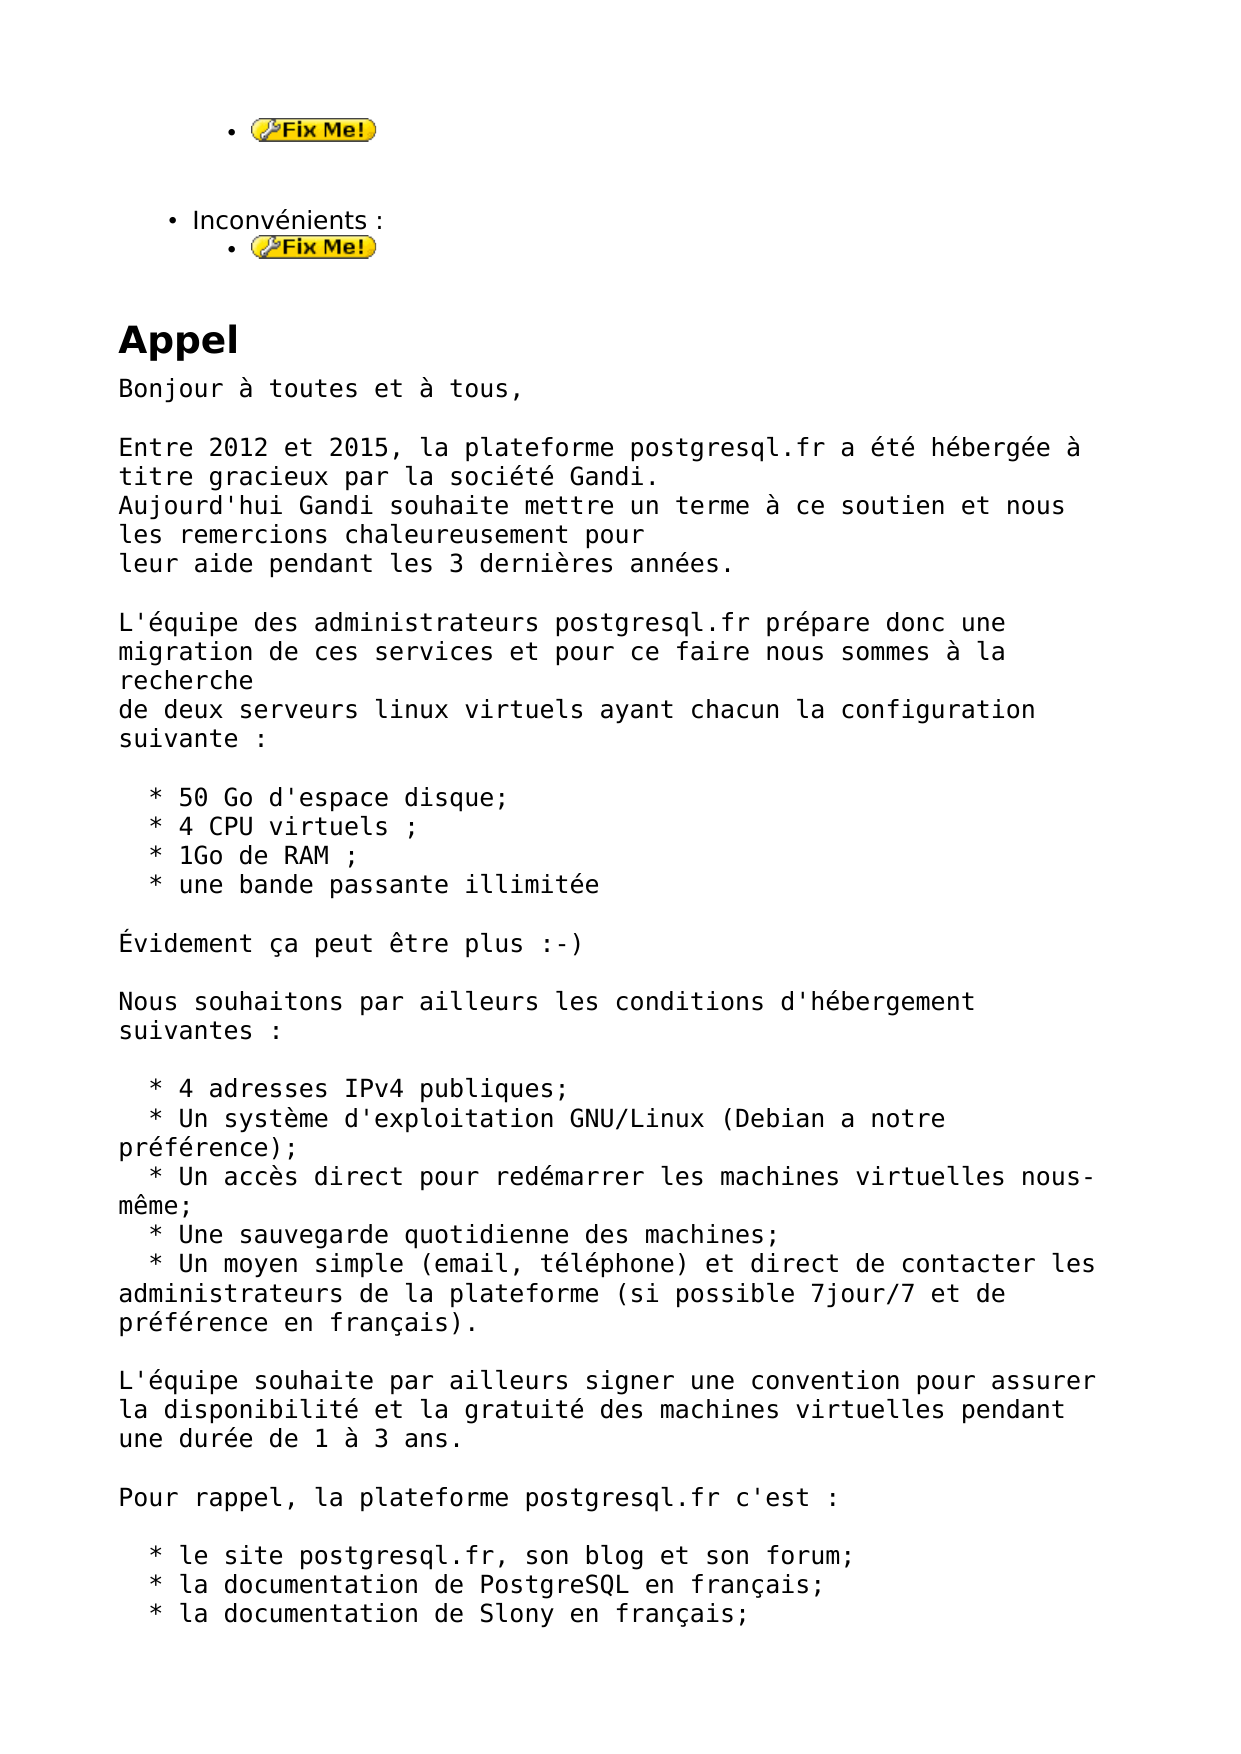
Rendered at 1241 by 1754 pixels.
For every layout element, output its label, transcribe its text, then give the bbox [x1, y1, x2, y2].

text Bonjour à toutes et à tous, Entre 2012 et 2015, la plateforme postgresql.fr a été hébergée à titre gracieux par la société Gandi. Aujourd'hui Gandi souhaite mettre un terme à ce soutien et nous les remercions chaleureusement pour leur aide pendant les 3 dernières années. L'équipe des administrateurs postgresql.fr prépare donc une migration de ces services et pour ce faire nous sommes à la recherche de deux serveurs linux virtuels ayant chacun la configuration suivante : * 50 Go d'espace disque; * 4 CPU virtuels ; * 1Go de RAM ; * une bande passante illimitée Évidement ça peut être plus :-) Nous souhaitons par ailleurs les conditions d'hébergement suivantes : * 4 adresses IPv4 publiques; * Un système d'exploitation GNU/Linux (Debian a notre préférence); * Un accès direct pour redémarrer les machines virtuelles nous-même; * Une sauvegarde quotidienne des machines; * Un moyen simple (email, téléphone) et direct de contacter les administrateurs de la plateforme (si possible 7jour/7 et de préférence en français). L'équipe souhaite par ailleurs signer une convention pour assurer la disponibilité et la gratuité des machines virtuelles pendant une durée de 1 à 3 ans. Pour rappel, la plateforme postgresql.fr c'est : * le site postgresql.fr, son blog et son forum; * la documentation de PostgreSQL en français; * la documentation de Slony en français; [118, 374, 1122, 1629]
picture [251, 235, 377, 259]
picture [251, 118, 377, 142]
list Inconvénients : [177, 206, 1122, 235]
subtitle Appel [118, 318, 1122, 362]
